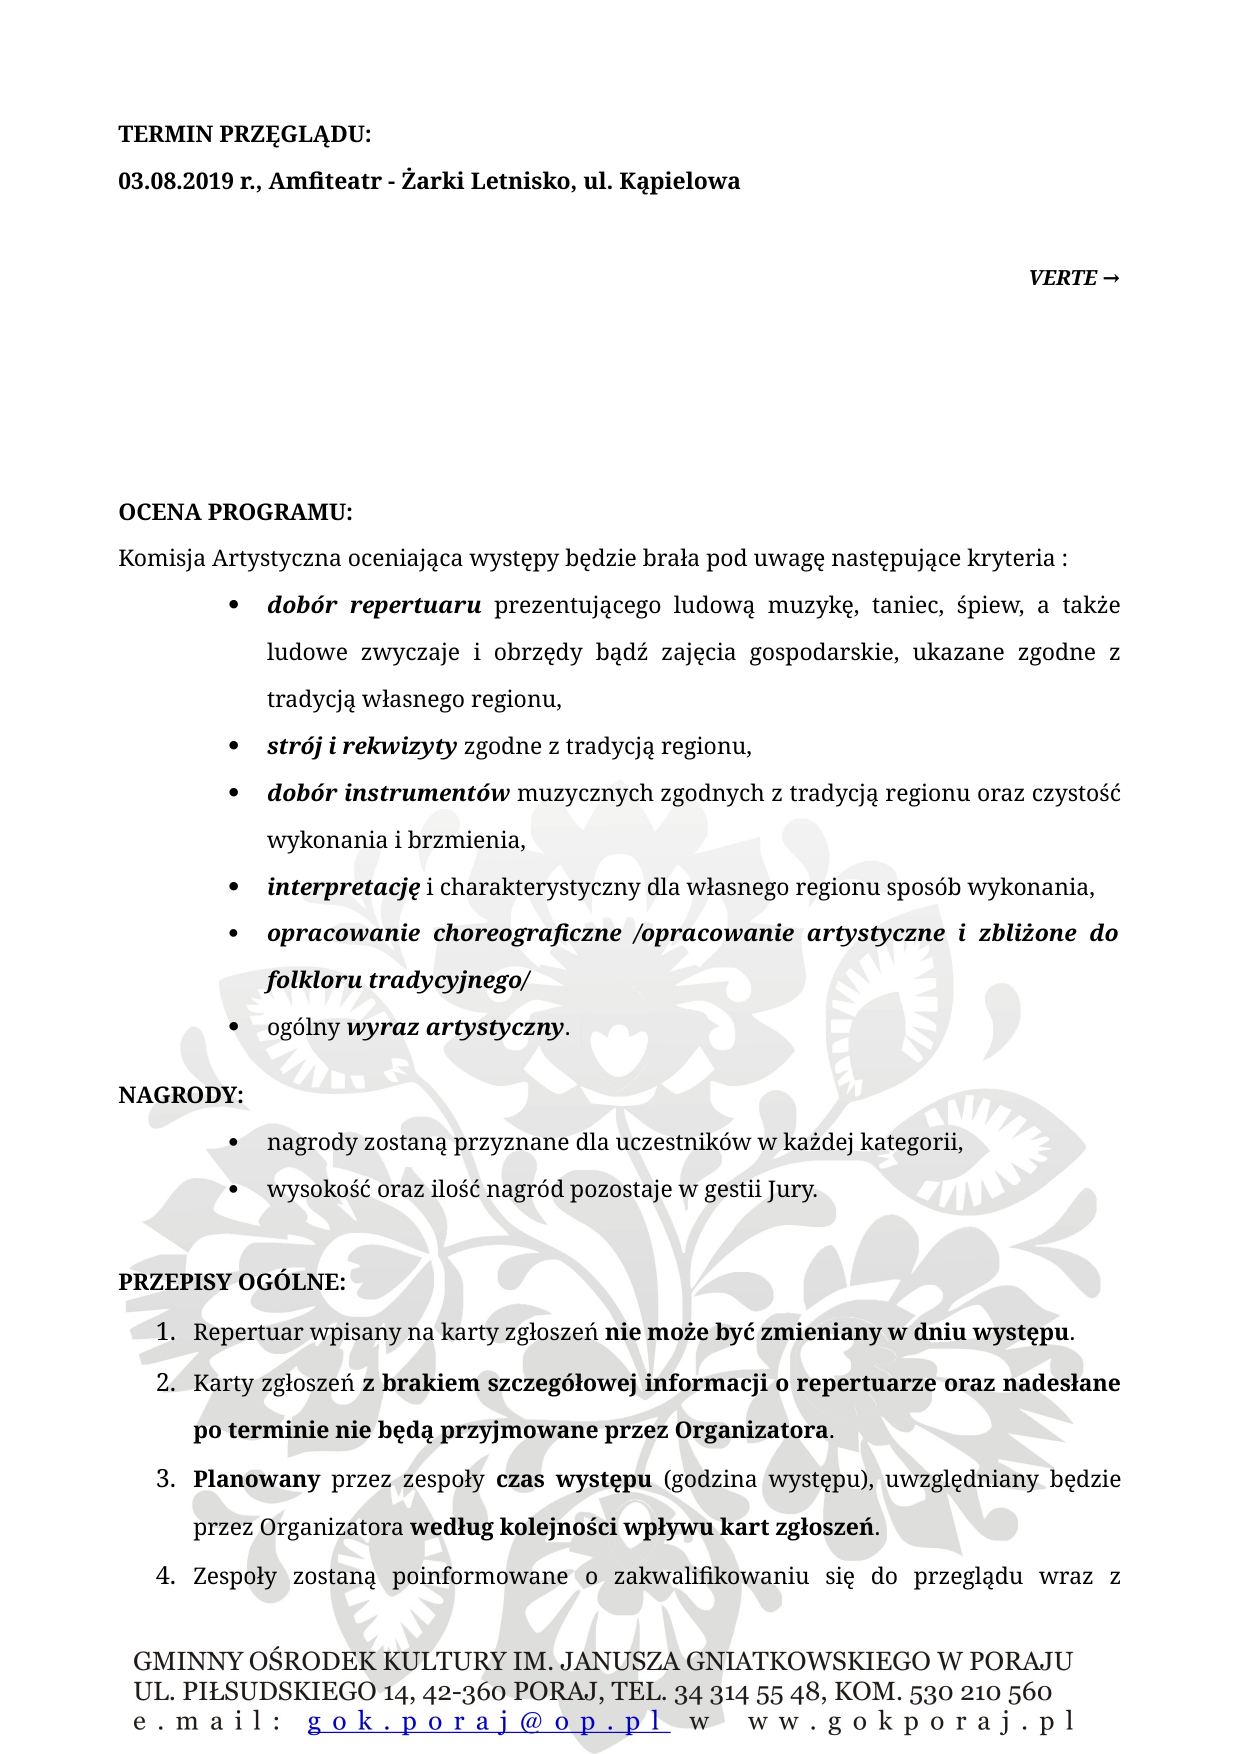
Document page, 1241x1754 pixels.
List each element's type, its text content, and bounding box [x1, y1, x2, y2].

text 03.08.2019 r., Amfiteatr - Żarki Letnisko, ul. Kąpielowa [118, 165, 1122, 196]
subtitle TERMIN PRZĘGLĄDU: [118, 118, 1122, 149]
picture [6, 214, 1227, 1754]
